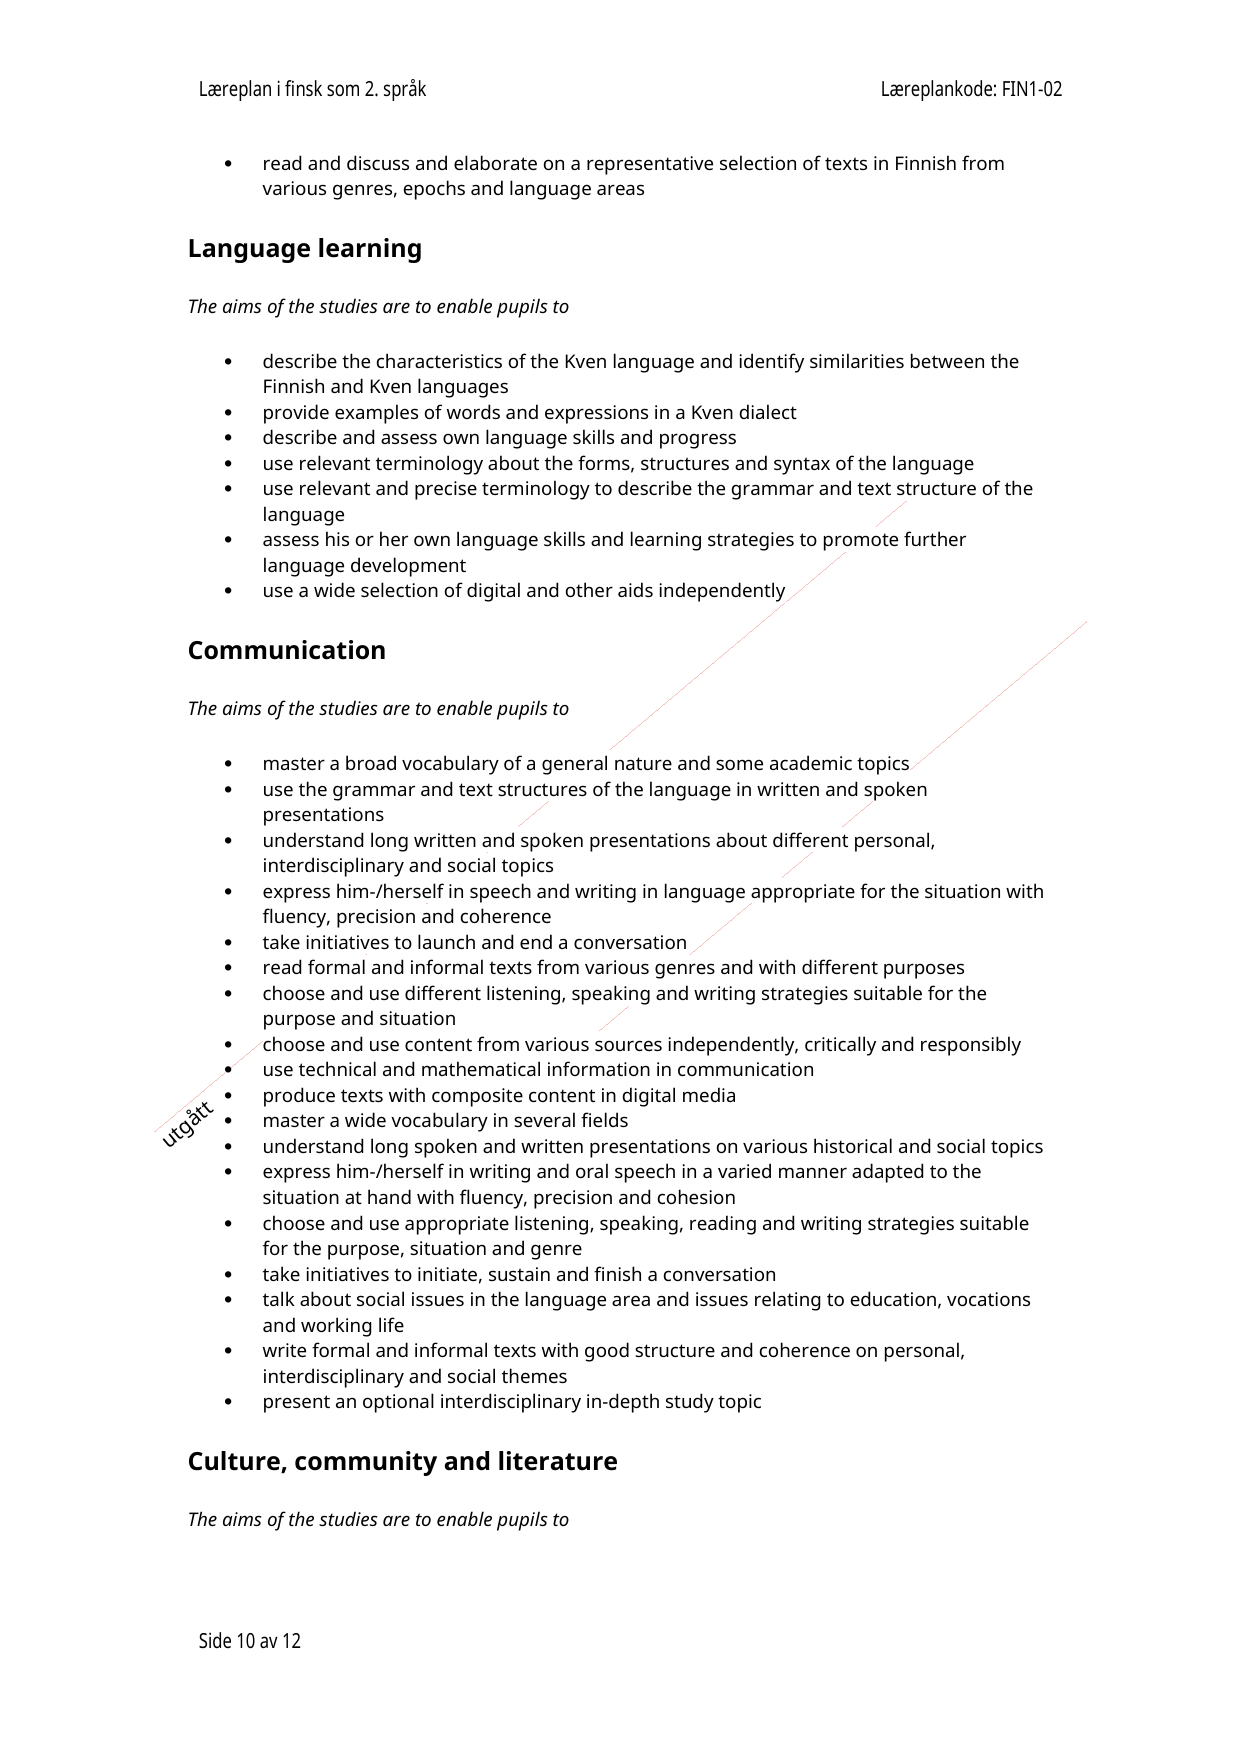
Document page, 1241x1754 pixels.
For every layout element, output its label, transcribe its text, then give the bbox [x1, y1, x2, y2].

subtitle Culture, community and literature [618, 1443, 1053, 1477]
list use the grammar and text structures of the language in written and spoken presentations [844, 776, 1053, 827]
list use relevant terminology about the forms, structures and syntax of the language [975, 450, 1053, 476]
list write formal and informal texts with good structure and coherence on personal, interdisciplinary and social themes [225, 1337, 1053, 1388]
list take initiatives to initiate, sustain and finish a conversation [782, 1261, 1053, 1286]
list use the grammar and text structures of the language in written and spoken presentations [519, 801, 871, 827]
text The aims of the studies are to enable pupils to [187, 293, 1053, 319]
list use relevant and precise terminology to describe the grammar and text structure of the language [345, 501, 904, 527]
subtitle Language learning [423, 230, 1053, 264]
list use a wide selection of digital and other aids independently [786, 578, 1053, 603]
list read and discuss and elaborate on a representative selection of texts in Finnish from various genres, epochs and language areas [645, 150, 1053, 201]
list express him-/herself in writing and oral speech in a varied manner adapted to the situation at hand with fluency, precision and cohesion [736, 1159, 1053, 1210]
text The aims of the studies are to enable pupils to [577, 696, 672, 721]
list provide examples of words and expressions in a Kven dialect [797, 399, 1053, 425]
subtitle [710, 632, 1053, 667]
list take initiatives to launch and end a conversation [692, 929, 1053, 954]
text The aims of the studies are to enable pupils to [577, 1506, 1053, 1532]
list master a wide vocabulary in several fields [225, 1108, 263, 1133]
list assess his or her own language skills and learning strategies to promote further language development [816, 527, 1053, 578]
list understand long written and spoken presentations about different personal, interdisciplinary and social topics [225, 827, 486, 878]
list use the grammar and text structures of the language in written and spoken presentations [225, 776, 263, 827]
text The aims of the studies are to enable pupils to [646, 696, 996, 721]
list express him-/herself in speech and writing in language appropriate for the situation with fluency, precision and coherence [428, 903, 750, 929]
list choose and use different listening, speaking and writing strategies suitable for the purpose and situation [456, 1006, 627, 1031]
list describe and assess own language skills and progress [737, 425, 1053, 450]
subtitle Communication [187, 632, 748, 667]
list read formal and informal texts from various genres and with different purposes [691, 954, 1053, 980]
list express him-/herself in speech and writing in language appropriate for the situation with fluency, precision and coherence [225, 878, 425, 929]
list master a wide vocabulary in several fields [633, 1108, 1053, 1133]
list use relevant and precise terminology to describe the grammar and text structure of the language [225, 476, 263, 527]
list describe the characteristics of the Kven language and identify similarities between the Finnish and Kven languages [509, 348, 1053, 399]
text The aims of the studies are to enable pupils to [970, 696, 1053, 721]
list use technical and mathematical information in communication [819, 1057, 1053, 1082]
list present an optional interdisciplinary in-depth study topic [225, 1388, 1053, 1414]
list assess his or her own language skills and learning strategies to promote further language development [466, 552, 844, 578]
list produce texts with composite content in digital media [737, 1082, 1053, 1108]
list choose and use different listening, speaking and writing strategies suitable for the purpose and situation [600, 980, 1053, 1031]
list talk about social issues in the language area and issues relating to education, vocations and working life [404, 1286, 1053, 1337]
list understand long written and spoken presentations about different personal, interdisciplinary and social topics [783, 827, 1053, 878]
list choose and use appropriate listening, speaking, reading and writing strategies suitable for the purpose, situation and genre [582, 1210, 1053, 1261]
list use the grammar and text structures of the language in written and spoken presentations [384, 801, 547, 827]
list understand long written and spoken presentations about different personal, interdisciplinary and social topics [488, 852, 810, 878]
list master a broad vocabulary of a general nature and some academic topics [910, 750, 1053, 776]
list use relevant and precise terminology to describe the grammar and text structure of the language [877, 476, 1053, 527]
list express him-/herself in speech and writing in language appropriate for the situation with fluency, precision and coherence [722, 878, 1053, 929]
list read formal and informal texts from various genres and with different purposes [225, 954, 365, 980]
